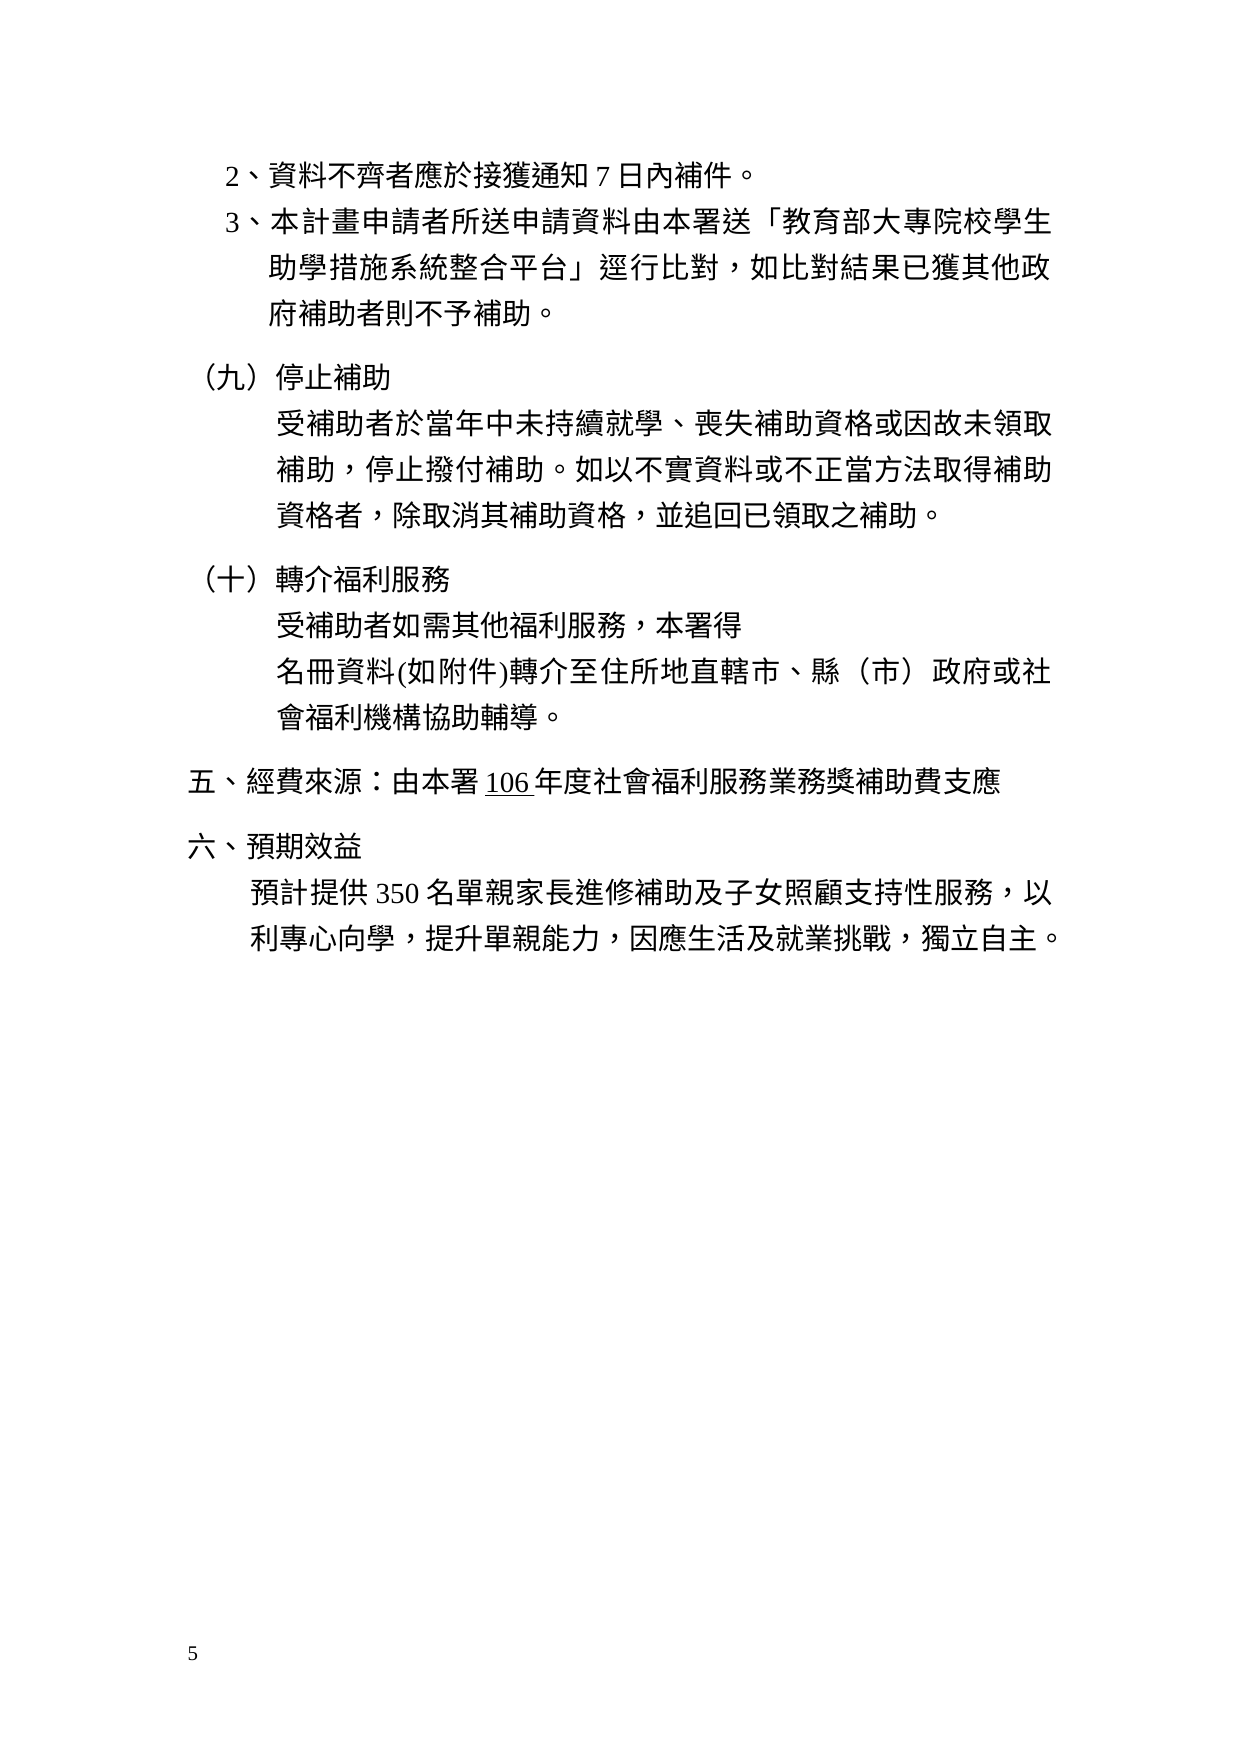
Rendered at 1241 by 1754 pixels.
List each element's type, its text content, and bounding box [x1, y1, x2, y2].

text 名冊資料(如附件)轉介至住所地直轄市、縣（市）政府或社會福利機構協助輔導。 [276, 646, 1053, 737]
text （九）停止補助 [187, 352, 1053, 398]
text 六、預期效益 [187, 821, 1053, 867]
text 2、資料不齊者應於接獲通知7日內補件。 [225, 150, 1053, 196]
text 3、本計畫申請者所送申請資料由本署送「教育部大專院校學生助學措施系統整合平台」逕行比對，如比對結果已獲其他政府補助者則不予補助。 [225, 196, 1053, 333]
text 預計提供350名單親家長進修補助及子女照顧支持性服務，以利專心向學，提升單親能力，因應生活及就業挑戰，獨立自主。 [250, 867, 1053, 958]
text 受補助者如需其他福利服務，本署得 [276, 600, 1053, 646]
text 受補助者於當年中未持續就學、喪失補助資格或因故未領取補助，停止撥付補助。如以不實資料或不正當方法取得補助資格者，除取消其補助資格，並追回已領取之補助。 [276, 398, 1053, 535]
text （十）轉介福利服務 [187, 554, 1053, 600]
text 五、經費來源：由本署106年度社會福利服務業務獎補助費支應 [187, 756, 1053, 802]
